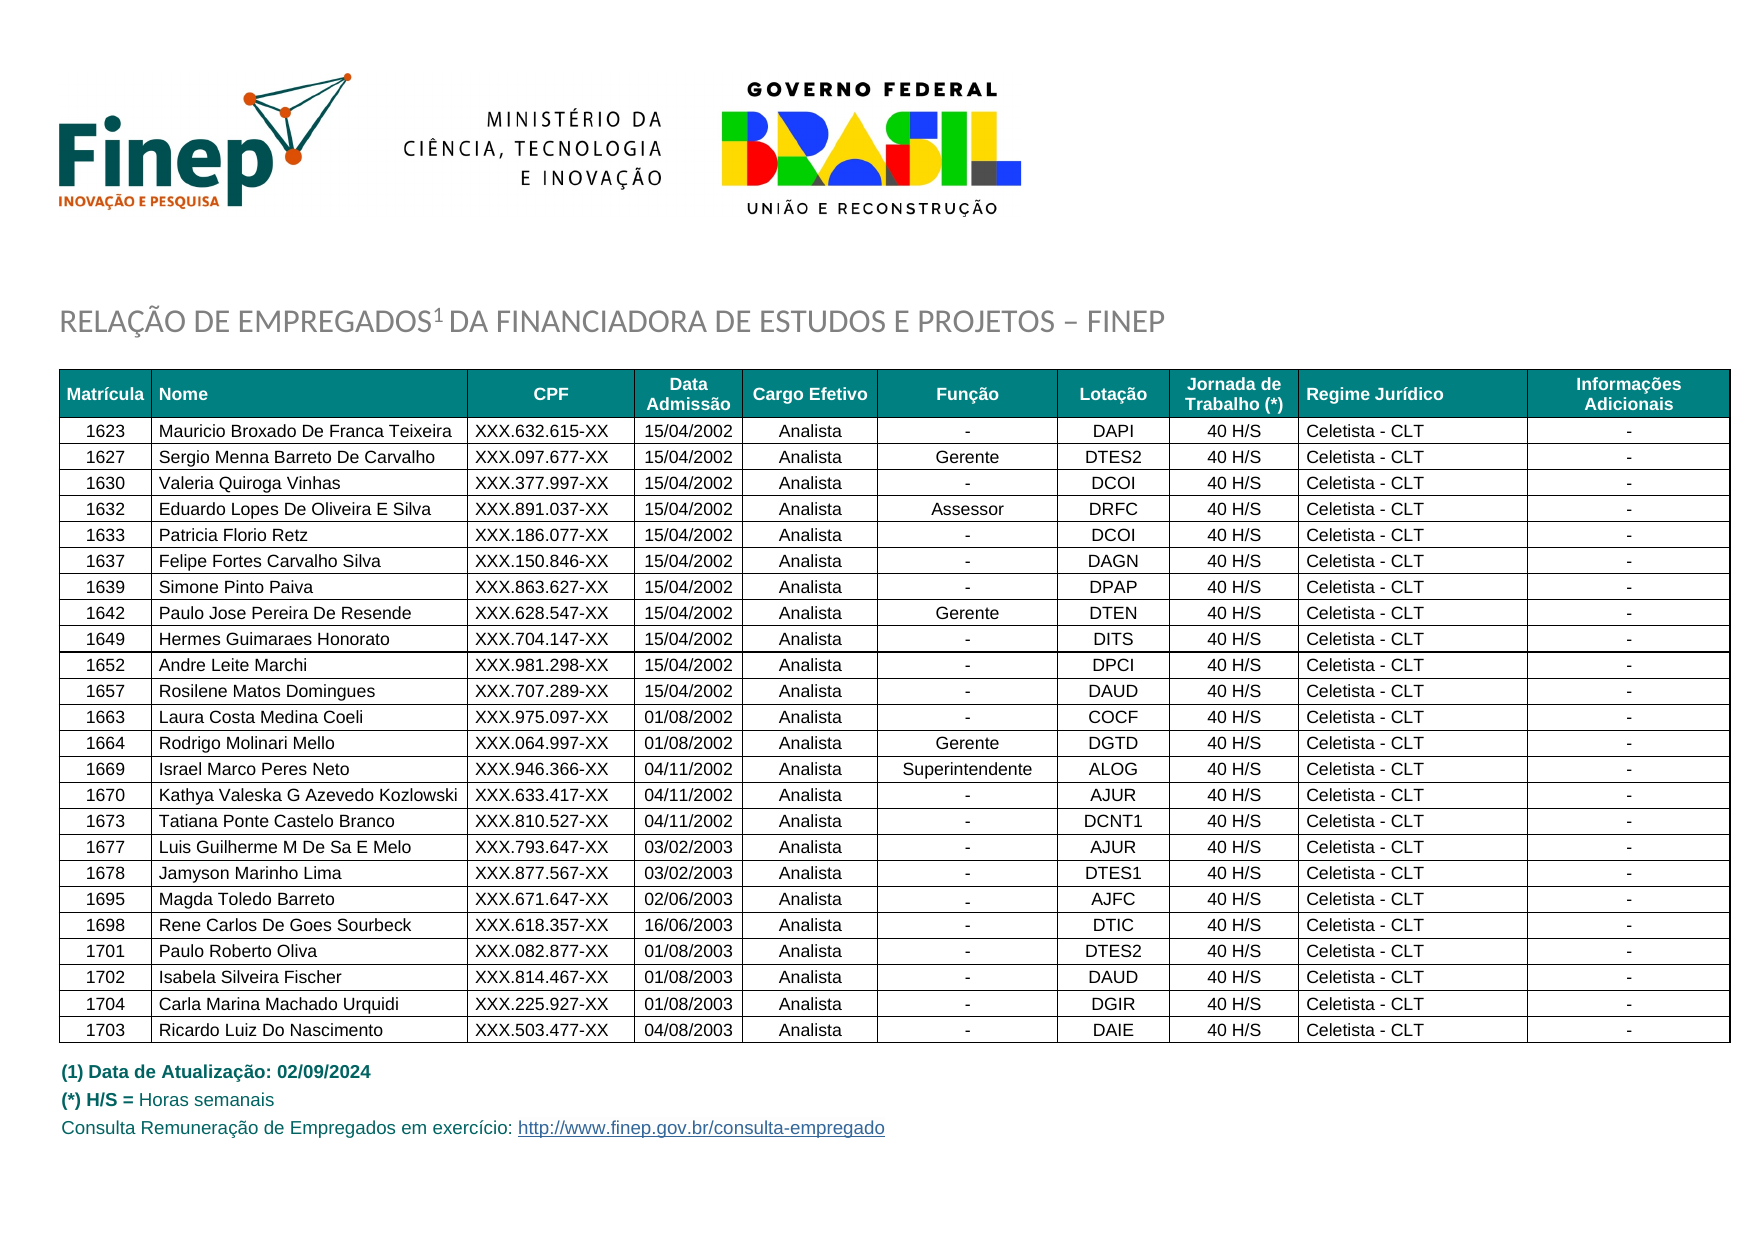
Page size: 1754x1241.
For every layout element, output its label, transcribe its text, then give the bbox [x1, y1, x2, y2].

table_cell Analista [743, 470, 877, 495]
table_cell 40 H/S [1170, 887, 1298, 912]
table_cell DCOI [1058, 522, 1169, 547]
table_cell AJUR [1058, 783, 1169, 808]
table_cell 40 H/S [1170, 731, 1298, 756]
table_cell XXX.503.477-XX [468, 1017, 634, 1042]
table_cell 40 H/S [1170, 991, 1298, 1016]
table_cell Celetista - CLT [1299, 496, 1527, 521]
table_cell 03/02/2003 [635, 835, 742, 860]
table_cell Analista [743, 626, 877, 651]
table_cell 40 H/S [1170, 444, 1298, 469]
table_cell Celetista - CLT [1299, 1017, 1527, 1042]
table_cell DAGN [1058, 548, 1169, 573]
table_cell 40 H/S [1170, 522, 1298, 547]
table_cell Patricia Florio Retz [152, 522, 467, 547]
table_cell - [878, 548, 1057, 573]
table_cell - [1528, 548, 1729, 573]
table_header Matrícula [60, 370, 151, 417]
table_cell Analista [743, 861, 877, 886]
table_cell 01/08/2003 [635, 991, 742, 1016]
table_cell XXX.671.647-XX [468, 887, 634, 912]
table_cell 1677 [60, 835, 151, 860]
table_cell Celetista - CLT [1299, 548, 1527, 573]
table_cell - [1528, 679, 1729, 703]
table_cell Rosilene Matos Domingues [152, 679, 467, 703]
table_cell - [878, 965, 1057, 990]
table_cell XXX.975.097-XX [468, 705, 634, 729]
table_cell Ricardo Luiz Do Nascimento [152, 1017, 467, 1042]
table_cell - [1528, 887, 1729, 912]
table_cell 40 H/S [1170, 548, 1298, 573]
table_cell 15/04/2002 [635, 444, 742, 469]
table_cell - [1528, 965, 1729, 990]
table_cell - [878, 783, 1057, 808]
table_cell Celetista - CLT [1299, 600, 1527, 625]
table_cell - [878, 913, 1057, 938]
table_cell DTES2 [1058, 444, 1169, 469]
table_cell Analista [743, 496, 877, 521]
table_cell 15/04/2002 [635, 418, 742, 443]
table_cell 01/08/2002 [635, 705, 742, 729]
table_cell Celetista - CLT [1299, 991, 1527, 1016]
table_cell 1695 [60, 887, 151, 912]
table_cell Celetista - CLT [1299, 574, 1527, 599]
table_cell 40 H/S [1170, 835, 1298, 860]
table_cell 40 H/S [1170, 965, 1298, 990]
table_cell 02/06/2003 [635, 887, 742, 912]
table_cell Analista [743, 939, 877, 964]
table_cell XXX.707.289-XX [468, 679, 634, 703]
table_cell - [878, 1017, 1057, 1042]
table_cell XXX.628.547-XX [468, 600, 634, 625]
table_cell Israel Marco Peres Neto [152, 757, 467, 782]
table_cell - [1528, 418, 1729, 443]
table_cell 40 H/S [1170, 861, 1298, 886]
table_cell Paulo Jose Pereira De Resende [152, 600, 467, 625]
table_cell 1670 [60, 783, 151, 808]
table_cell 1637 [60, 548, 151, 573]
table_cell Celetista - CLT [1299, 626, 1527, 651]
table_header Nome [152, 370, 467, 417]
table_cell 1657 [60, 679, 151, 703]
table_cell DCNT1 [1058, 809, 1169, 834]
table_cell - [1528, 991, 1729, 1016]
table_cell 04/11/2002 [635, 757, 742, 782]
table_cell - [1528, 574, 1729, 599]
table_cell 1703 [60, 1017, 151, 1042]
table_cell - [1528, 522, 1729, 547]
table_cell Gerente [878, 600, 1057, 625]
table_cell Celetista - CLT [1299, 444, 1527, 469]
table_cell 1623 [60, 418, 151, 443]
table_cell ALOG [1058, 757, 1169, 782]
table_cell - [1528, 913, 1729, 938]
table_cell Jamyson Marinho Lima [152, 861, 467, 886]
table_cell 40 H/S [1170, 757, 1298, 782]
table_cell 1673 [60, 809, 151, 834]
table_cell 1704 [60, 991, 151, 1016]
table_cell 1633 [60, 522, 151, 547]
table_cell Analista [743, 887, 877, 912]
table_cell - [1528, 1017, 1729, 1042]
table_cell DPAP [1058, 574, 1169, 599]
table_cell Analista [743, 757, 877, 782]
table_cell XXX.377.997-XX [468, 470, 634, 495]
table_cell - [878, 653, 1057, 677]
table_cell Laura Costa Medina Coeli [152, 705, 467, 729]
table_cell 15/04/2002 [635, 679, 742, 703]
table_header Informações Adicionais [1528, 370, 1729, 417]
table_cell DITS [1058, 626, 1169, 651]
table_cell 01/08/2002 [635, 731, 742, 756]
table_cell Analista [743, 809, 877, 834]
table_cell - [878, 835, 1057, 860]
table_cell Analista [743, 835, 877, 860]
table_cell DTIC [1058, 913, 1169, 938]
table_cell - [1528, 939, 1729, 964]
table_cell XXX.097.677-XX [468, 444, 634, 469]
table_cell 01/08/2003 [635, 965, 742, 990]
table_cell 40 H/S [1170, 1017, 1298, 1042]
table_header Regime Jurídico [1299, 370, 1527, 417]
table_cell 04/11/2002 [635, 783, 742, 808]
table_header Cargo Efetivo [743, 370, 877, 417]
table_cell XXX.814.467-XX [468, 965, 634, 990]
table_cell - [878, 679, 1057, 703]
table_cell 03/02/2003 [635, 861, 742, 886]
table_cell Mauricio Broxado De Franca Teixeira [152, 418, 467, 443]
table_cell 15/04/2002 [635, 522, 742, 547]
table_cell 40 H/S [1170, 939, 1298, 964]
table_cell 40 H/S [1170, 626, 1298, 651]
table_cell Carla Marina Machado Urquidi [152, 991, 467, 1016]
table_cell Analista [743, 522, 877, 547]
table_cell DAPI [1058, 418, 1169, 443]
table_cell 1639 [60, 574, 151, 599]
table_cell Celetista - CLT [1299, 913, 1527, 938]
table_cell 15/04/2002 [635, 548, 742, 573]
table_cell Superintendente [878, 757, 1057, 782]
table_cell AJFC [1058, 887, 1169, 912]
table_cell Valeria Quiroga Vinhas [152, 470, 467, 495]
table_cell 40 H/S [1170, 470, 1298, 495]
table_cell Analista [743, 653, 877, 677]
table_cell 40 H/S [1170, 809, 1298, 834]
table_cell Celetista - CLT [1299, 731, 1527, 756]
table_cell 04/11/2002 [635, 809, 742, 834]
table_cell Celetista - CLT [1299, 861, 1527, 886]
table_cell XXX.877.567-XX [468, 861, 634, 886]
table_cell - [878, 887, 1057, 912]
table_cell 1663 [60, 705, 151, 729]
table_cell 1627 [60, 444, 151, 469]
table_header Jornada de Trabalho (*) [1170, 370, 1298, 417]
table_cell - [878, 705, 1057, 729]
table_cell Magda Toledo Barreto [152, 887, 467, 912]
table_cell - [878, 809, 1057, 834]
table_cell Isabela Silveira Fischer [152, 965, 467, 990]
table_cell Hermes Guimaraes Honorato [152, 626, 467, 651]
table_cell Kathya Valeska G Azevedo Kozlowski [152, 783, 467, 808]
table_cell 15/04/2002 [635, 496, 742, 521]
table_cell DAUD [1058, 965, 1169, 990]
table_cell Analista [743, 574, 877, 599]
table_cell - [878, 418, 1057, 443]
table_cell 1664 [60, 731, 151, 756]
table_cell Gerente [878, 731, 1057, 756]
table_cell 40 H/S [1170, 418, 1298, 443]
table_cell Analista [743, 679, 877, 703]
table_cell - [878, 522, 1057, 547]
table_header Função [878, 370, 1057, 417]
table_cell Analista [743, 991, 877, 1016]
table_cell Analista [743, 705, 877, 729]
table_cell 1678 [60, 861, 151, 886]
table_cell COCF [1058, 705, 1169, 729]
table_cell DGTD [1058, 731, 1169, 756]
table_cell Analista [743, 1017, 877, 1042]
table_cell - [878, 861, 1057, 886]
table_cell - [878, 991, 1057, 1016]
table_cell - [1528, 861, 1729, 886]
table_cell - [1528, 444, 1729, 469]
table_cell Celetista - CLT [1299, 679, 1527, 703]
table_cell 40 H/S [1170, 574, 1298, 599]
table_cell Celetista - CLT [1299, 653, 1527, 677]
table_cell Celetista - CLT [1299, 522, 1527, 547]
table_cell Analista [743, 913, 877, 938]
table_cell Celetista - CLT [1299, 418, 1527, 443]
table_cell DTES1 [1058, 861, 1169, 886]
table_cell Analista [743, 600, 877, 625]
table_cell Analista [743, 783, 877, 808]
table_cell Andre Leite Marchi [152, 653, 467, 677]
table_cell DAIE [1058, 1017, 1169, 1042]
table_cell XXX.150.846-XX [468, 548, 634, 573]
table_cell Analista [743, 418, 877, 443]
table_cell DTEN [1058, 600, 1169, 625]
table_cell XXX.863.627-XX [468, 574, 634, 599]
table_cell - [1528, 835, 1729, 860]
table_cell - [1528, 653, 1729, 677]
table_cell DRFC [1058, 496, 1169, 521]
table_cell 1698 [60, 913, 151, 938]
table_cell 40 H/S [1170, 679, 1298, 703]
table_cell Celetista - CLT [1299, 887, 1527, 912]
table_cell 16/06/2003 [635, 913, 742, 938]
table_cell Eduardo Lopes De Oliveira E Silva [152, 496, 467, 521]
table_cell XXX.632.615-XX [468, 418, 634, 443]
table_cell 15/04/2002 [635, 626, 742, 651]
table_cell 40 H/S [1170, 913, 1298, 938]
table_cell 40 H/S [1170, 653, 1298, 677]
table_cell Celetista - CLT [1299, 783, 1527, 808]
table_cell Analista [743, 731, 877, 756]
table_cell 40 H/S [1170, 783, 1298, 808]
table_cell 40 H/S [1170, 705, 1298, 729]
table_header Lotação [1058, 370, 1169, 417]
table_cell 1642 [60, 600, 151, 625]
table_cell XXX.793.647-XX [468, 835, 634, 860]
table_cell - [1528, 496, 1729, 521]
table_cell Analista [743, 548, 877, 573]
table_cell - [1528, 705, 1729, 729]
table_cell DAUD [1058, 679, 1169, 703]
table_cell 1649 [60, 626, 151, 651]
table_cell Assessor [878, 496, 1057, 521]
table_cell - [1528, 757, 1729, 782]
table_cell Sergio Menna Barreto De Carvalho [152, 444, 467, 469]
table_cell XXX.064.997-XX [468, 731, 634, 756]
table_cell Celetista - CLT [1299, 470, 1527, 495]
table_cell 1669 [60, 757, 151, 782]
table_cell - [878, 626, 1057, 651]
table_cell XXX.633.417-XX [468, 783, 634, 808]
table_cell - [1528, 600, 1729, 625]
table_cell - [1528, 809, 1729, 834]
table_header CPF [468, 370, 634, 417]
table_header Data Admissão [635, 370, 742, 417]
table_cell XXX.810.527-XX [468, 809, 634, 834]
table_cell XXX.225.927-XX [468, 991, 634, 1016]
table_cell - [1528, 626, 1729, 651]
table_cell DTES2 [1058, 939, 1169, 964]
table_cell Gerente [878, 444, 1057, 469]
table_cell 40 H/S [1170, 496, 1298, 521]
table_cell XXX.946.366-XX [468, 757, 634, 782]
table_cell 40 H/S [1170, 600, 1298, 625]
table_cell DGIR [1058, 991, 1169, 1016]
table_cell Analista [743, 444, 877, 469]
table_cell 04/08/2003 [635, 1017, 742, 1042]
table_cell Rodrigo Molinari Mello [152, 731, 467, 756]
table_cell 1632 [60, 496, 151, 521]
table_cell 15/04/2002 [635, 470, 742, 495]
table_cell Celetista - CLT [1299, 757, 1527, 782]
table_cell Celetista - CLT [1299, 965, 1527, 990]
table_cell DPCI [1058, 653, 1169, 677]
table_cell Celetista - CLT [1299, 705, 1527, 729]
table_cell Celetista - CLT [1299, 809, 1527, 834]
table_cell 01/08/2003 [635, 939, 742, 964]
table_cell DCOI [1058, 470, 1169, 495]
table_cell Paulo Roberto Oliva [152, 939, 467, 964]
table_cell Rene Carlos De Goes Sourbeck [152, 913, 467, 938]
table_cell Luis Guilherme M De Sa E Melo [152, 835, 467, 860]
table_cell Analista [743, 965, 877, 990]
table_cell 1630 [60, 470, 151, 495]
table_cell Celetista - CLT [1299, 835, 1527, 860]
table_cell Felipe Fortes Carvalho Silva [152, 548, 467, 573]
table_cell Simone Pinto Paiva [152, 574, 467, 599]
table_cell 15/04/2002 [635, 574, 742, 599]
table_cell - [878, 939, 1057, 964]
table_cell XXX.704.147-XX [468, 626, 634, 651]
table_cell - [1528, 731, 1729, 756]
table_cell Celetista - CLT [1299, 939, 1527, 964]
table_cell 1702 [60, 965, 151, 990]
table_cell 15/04/2002 [635, 600, 742, 625]
table_cell XXX.981.298-XX [468, 653, 634, 677]
table_cell XXX.082.877-XX [468, 939, 634, 964]
table_cell AJUR [1058, 835, 1169, 860]
table_cell 15/04/2002 [635, 653, 742, 677]
table_cell 1701 [60, 939, 151, 964]
table_cell XXX.891.037-XX [468, 496, 634, 521]
table_cell - [878, 574, 1057, 599]
table_cell XXX.618.357-XX [468, 913, 634, 938]
table_cell - [1528, 470, 1729, 495]
table_cell - [878, 470, 1057, 495]
table_cell - [1528, 783, 1729, 808]
table_cell Tatiana Ponte Castelo Branco [152, 809, 467, 834]
table_cell XXX.186.077-XX [468, 522, 634, 547]
table_cell 1652 [60, 653, 151, 677]
